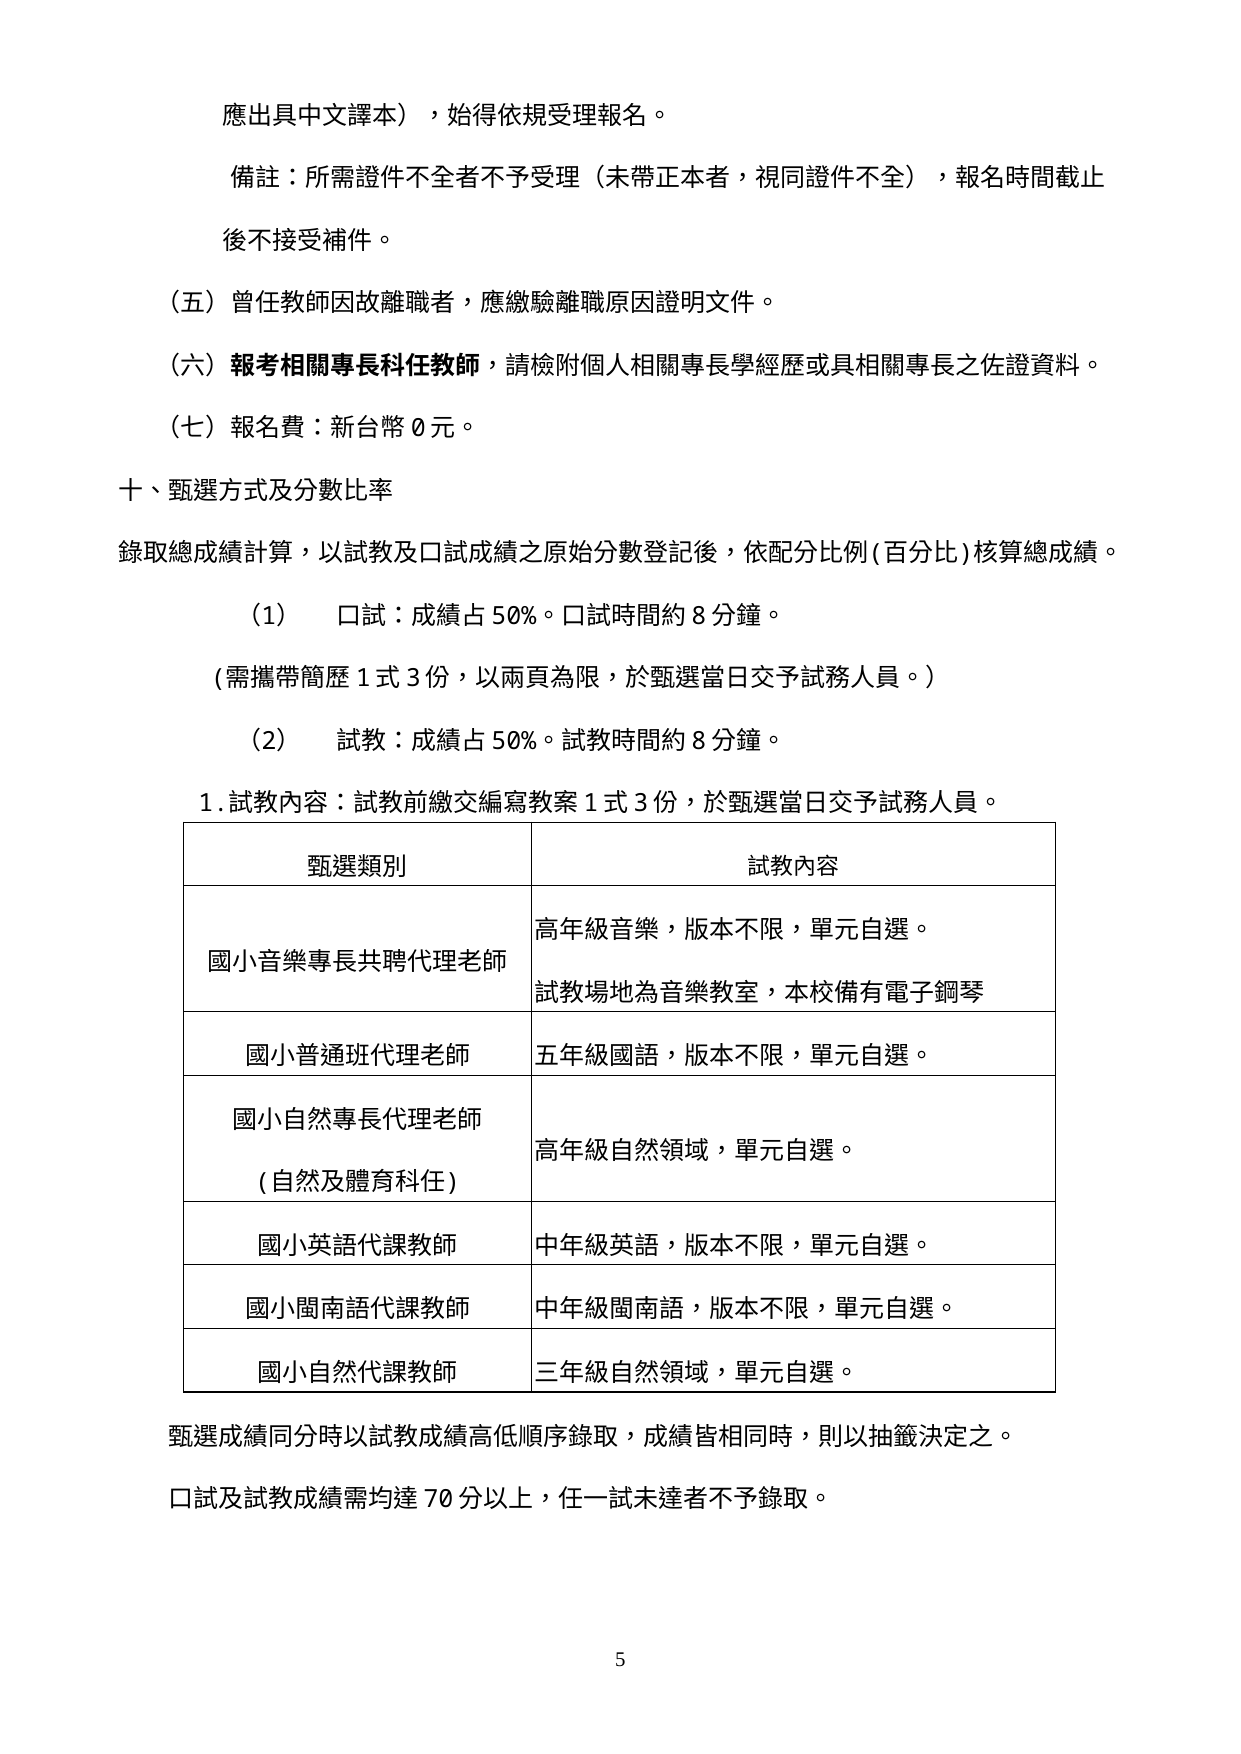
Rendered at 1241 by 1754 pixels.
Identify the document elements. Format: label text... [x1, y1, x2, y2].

table_cell 中年級閩南語，版本不限，單元自選。 [532, 1265, 1055, 1328]
table_cell 高年級音樂，版本不限，單元自選。 試教場地為音樂教室，本校備有電子鋼琴 [532, 886, 1055, 1011]
text 十、甄選方式及分數比率 [118, 447, 1122, 509]
text （七）報名費：新台幣0元。 [156, 384, 1122, 447]
table_cell 國小英語代課教師 [184, 1202, 531, 1264]
table_cell 國小閩南語代課教師 [184, 1265, 531, 1328]
text 應出具中文譯本），始得依規受理報名。 [156, 72, 1122, 134]
text （六）報考相關專長科任教師，請檢附個人相關專長學經歷或具相關專長之佐證資料。 [156, 322, 1122, 384]
table_cell 國小普通班代理老師 [184, 1012, 531, 1075]
table_header 甄選類別 [184, 823, 531, 885]
text (需攜帶簡歷1式3份，以兩頁為限，於甄選當日交予試務人員。） [211, 634, 1122, 697]
list 試教：成績占50%。試教時間約8分鐘。 [236, 697, 1122, 759]
text （五）曾任教師因故離職者，應繳驗離職原因證明文件。 [156, 259, 1122, 322]
table_cell 五年級國語，版本不限，單元自選。 [532, 1012, 1055, 1075]
text 口試及試教成績需均達70分以上，任一試未達者不予錄取。 [168, 1455, 1122, 1517]
table_cell 中年級英語，版本不限，單元自選。 [532, 1202, 1055, 1264]
table_cell 高年級自然領域，單元自選。 [532, 1076, 1055, 1201]
table_cell 國小音樂專長共聘代理老師 [184, 886, 531, 1011]
text 甄選成績同分時以試教成績高低順序錄取，成績皆相同時，則以抽籤決定之。 [168, 1392, 1122, 1455]
text 1.試教內容：試教前繳交編寫教案1式3份，於甄選當日交予試務人員。 [168, 759, 1122, 822]
text 備註：所需證件不全者不予受理（未帶正本者，視同證件不全），報名時間截止後不接受補件。 [156, 134, 1122, 259]
text 錄取總成績計算，以試教及口試成績之原始分數登記後，依配分比例(百分比)核算總成績。 [118, 509, 1122, 572]
table_cell 國小自然專長代理老師 (自然及體育科任) [184, 1076, 531, 1201]
table_header 試教內容 [532, 823, 1055, 885]
table_cell 三年級自然領域，單元自選。 [532, 1329, 1055, 1391]
list 口試：成績占50%。口試時間約8分鐘。 [236, 572, 1122, 634]
table_cell 國小自然代課教師 [184, 1329, 531, 1391]
